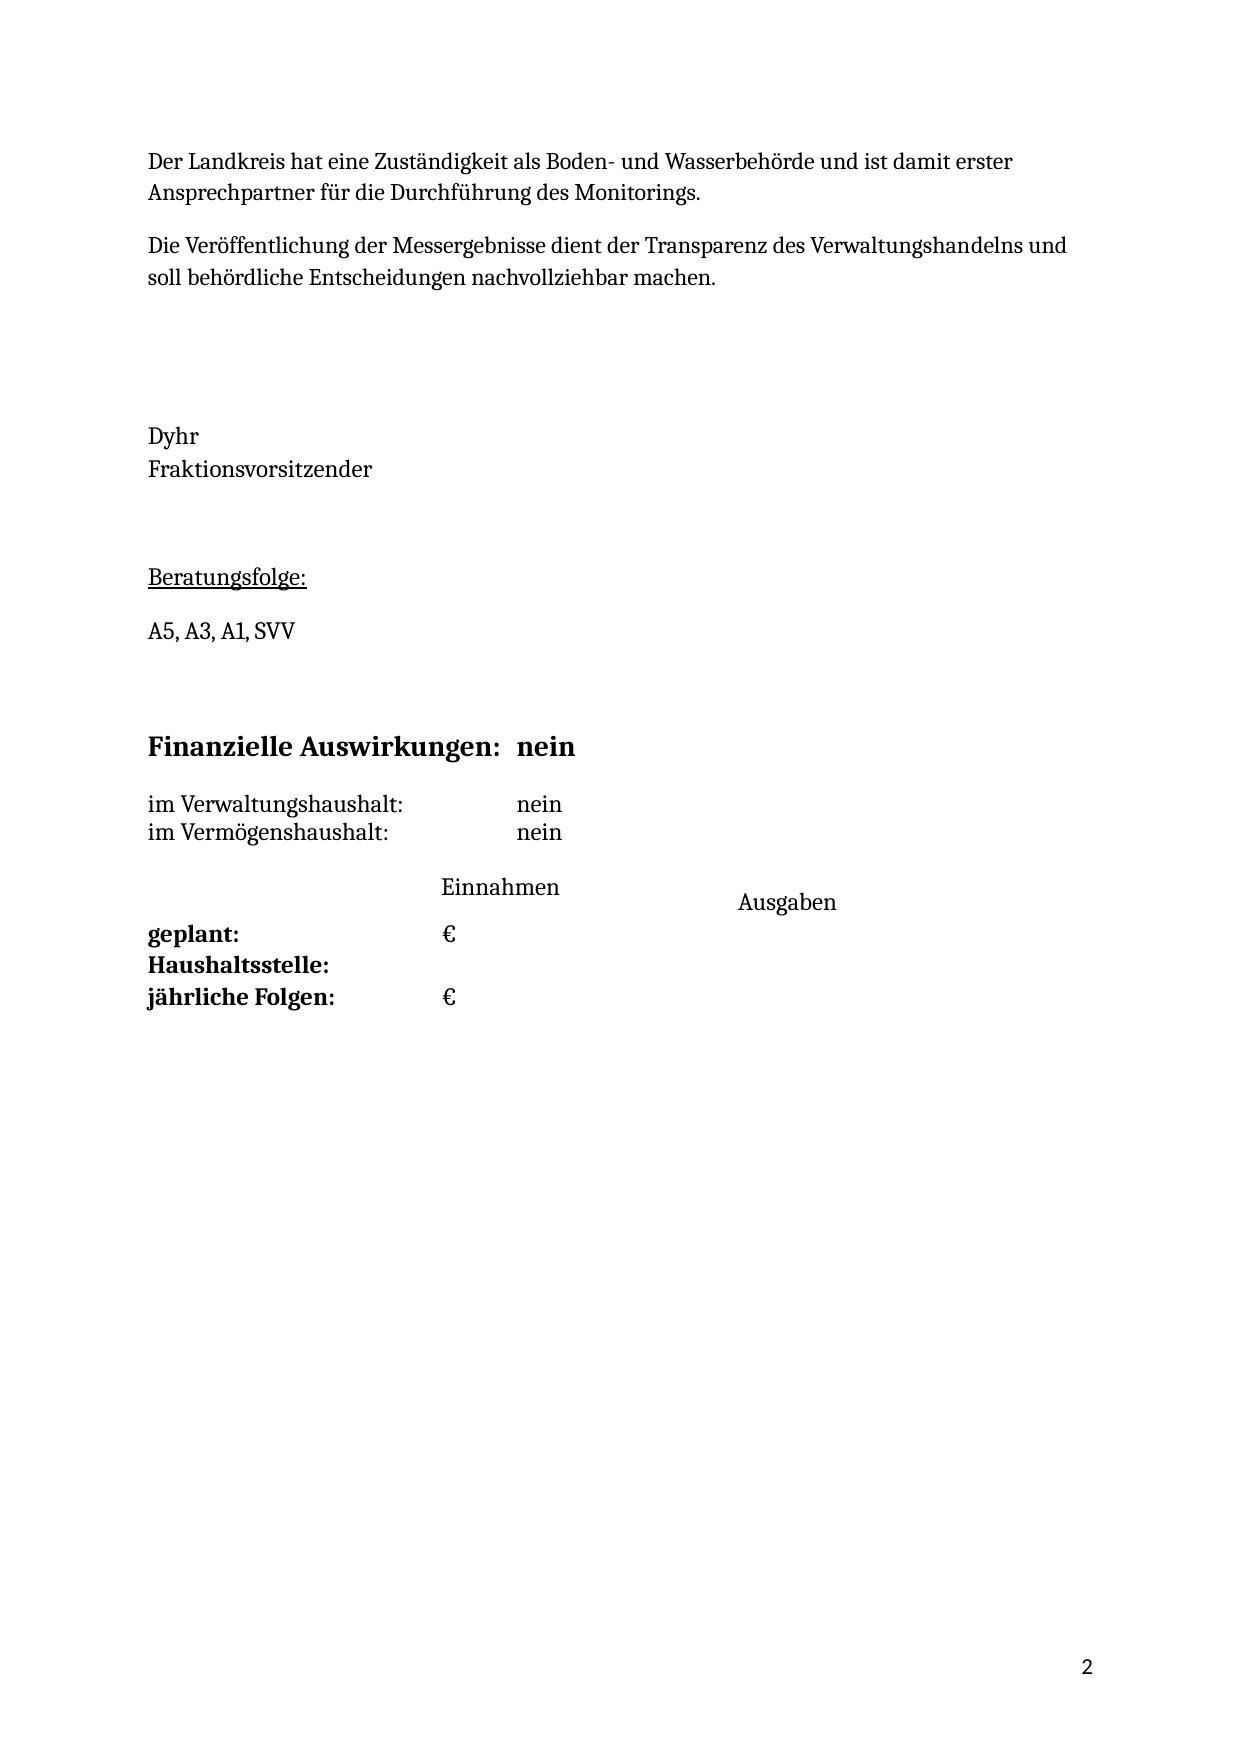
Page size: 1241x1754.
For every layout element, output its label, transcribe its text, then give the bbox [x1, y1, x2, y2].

table_cell € [439, 982, 736, 1014]
text Beratungsfolge: [148, 563, 1093, 592]
table_header Einnahmen [439, 858, 736, 918]
text Finanzielle Auswirkungen: nein [148, 730, 1093, 764]
table_cell jährliche Folgen: [146, 982, 439, 1014]
table_header Ausgaben [736, 858, 995, 918]
table_cell geplant: [146, 918, 439, 950]
table_header [146, 858, 439, 918]
text Der Landkreis hat eine Zuständigkeit als Boden- und Wasserbehörde und ist damit erster Ansprechpartner für die Durchführung des Monitorings. [148, 148, 1093, 207]
table_cell Haushaltsstelle: [146, 950, 439, 982]
table_cell € [439, 918, 736, 950]
table_cell [736, 918, 995, 950]
text Dyhr Fraktionsvorsitzender [148, 422, 1093, 484]
text im Verwaltungshaushalt: nein im Vermögenshaushalt: nein [148, 789, 1093, 847]
table_cell [439, 950, 736, 982]
text Die Veröffentlichung der Messergebnisse dient der Transparenz des Verwaltungshan­delns und soll behördliche Entscheidungen nachvollziehbar machen. [148, 232, 1093, 291]
table_cell [736, 950, 995, 982]
text A5, A3, A1, SVV [148, 617, 1093, 646]
table_cell [736, 982, 995, 1014]
